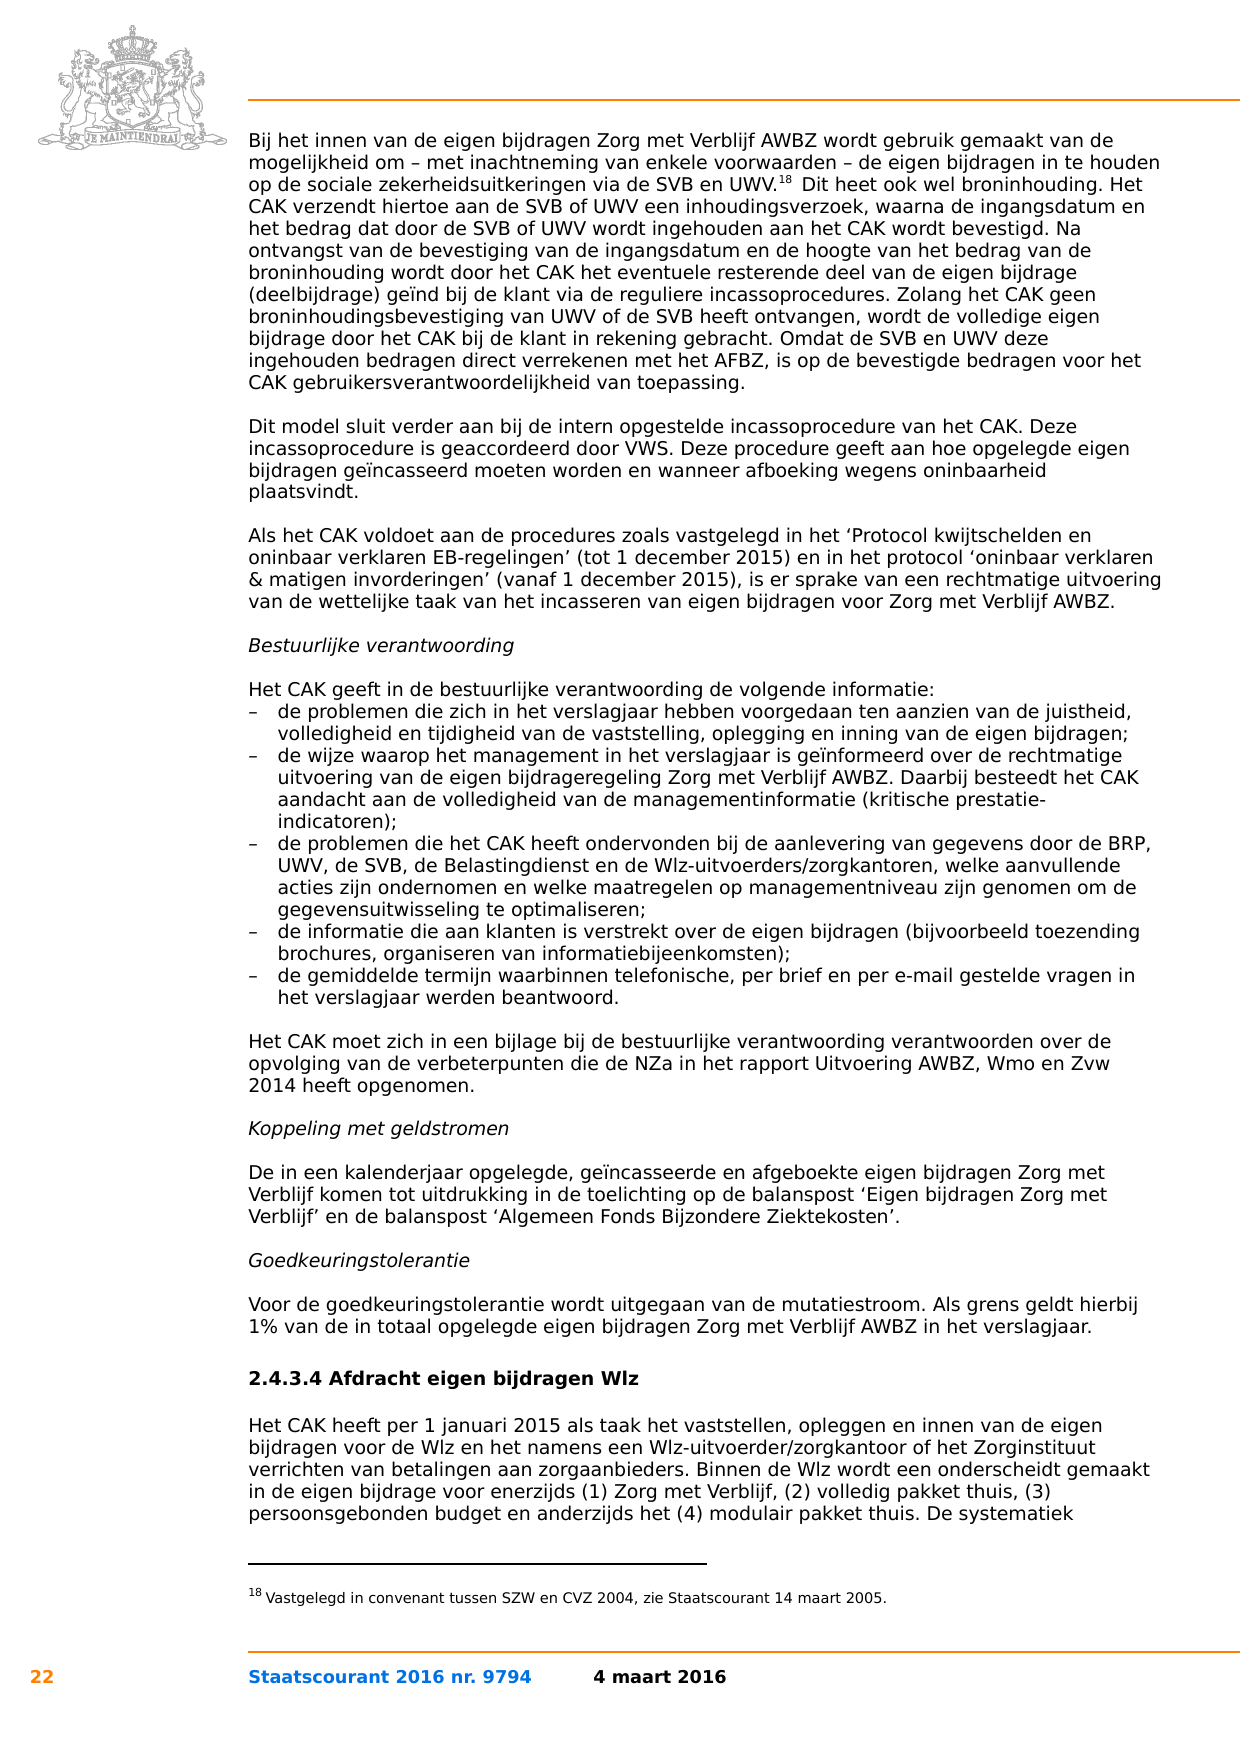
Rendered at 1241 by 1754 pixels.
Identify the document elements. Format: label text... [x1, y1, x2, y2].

text Vastgelegd in convenant tussen SZW en CVZ 2004, zie Staatscourant 14 maart 2005. [248, 1586, 1163, 1608]
subtitle Goedkeuringstolerantie [248, 1250, 1163, 1272]
text – de informatie die aan klanten is verstrekt over de eigen bijdragen (bijvoorbeeld toezending brochures, organiseren van informatiebijeenkomsten); [248, 921, 1163, 965]
text Het CAK moet zich in een bijlage bij de bestuurlijke verantwoording verantwoorden over de opvolging van de verbeterpunten die de NZa in het rapport Uitvoering AWBZ, Wmo en Zvw 2014 heeft opgenomen. [248, 1031, 1163, 1096]
text – de problemen die zich in het verslagjaar hebben voorgedaan ten aanzien van de juistheid, volledigheid en tijdigheid van de vaststelling, oplegging en inning van de eigen bijdragen; [248, 701, 1163, 745]
text – de wijze waarop het management in het verslagjaar is geïnformeerd over de rechtmatige uitvoering van de eigen bijdrageregeling Zorg met Verblijf AWBZ. Daarbij besteedt het CAK aandacht aan de volledigheid van de managementinformatie (kritische prestatie-indicatoren); [248, 745, 1163, 833]
subtitle 2.4.3.4 Afdracht eigen bijdragen Wlz [248, 1368, 1163, 1390]
text Het CAK geeft in de bestuurlijke verantwoording de volgende informatie: [248, 679, 1163, 701]
text Het CAK heeft per 1 januari 2015 als taak het vaststellen, opleggen en innen van de eigen bijdragen voor de Wlz en het namens een Wlz-uitvoerder/zorgkantoor of het Zorginstituut verrichten van betalingen aan zorgaanbieders. Binnen de Wlz wordt een onderscheidt gemaakt in de eigen bijdrage voor enerzijds (1) Zorg met Verblijf, (2) volledig pakket thuis, (3) persoonsgebonden budget en anderzijds het (4) modulair pakket thuis. De systematiek [248, 1415, 1163, 1525]
text Dit model sluit verder aan bij de intern opgestelde incassoprocedure van het CAK. Deze incassoprocedure is geaccordeerd door VWS. Deze procedure geeft aan hoe opgelegde eigen bijdragen geïncasseerd moeten worden en wanneer afboeking wegens oninbaarheid plaatsvindt. [248, 416, 1163, 503]
text – de gemiddelde termijn waarbinnen telefonische, per brief en per e-mail gestelde vragen in het verslagjaar werden beantwoord. [248, 965, 1163, 1009]
text Als het CAK voldoet aan de procedures zoals vastgelegd in het ‘Protocol kwijtschelden en oninbaar verklaren EB-regelingen’ (tot 1 december 2015) en in het protocol ‘oninbaar verklaren & matigen invorderingen’ (vanaf 1 december 2015), is er sprake van een rechtmatige uitvoering van de wettelijke taak van het incasseren van eigen bijdragen voor Zorg met Verblijf AWBZ. [248, 525, 1163, 613]
text Bij het innen van de eigen bijdragen Zorg met Verblijf AWBZ wordt gebruik gemaakt van de mogelijkheid om – met inachtneming van enkele voorwaarden – de eigen bijdragen in te houden op de sociale zekerheidsuitkeringen via de SVB en UWV. Dit heet ook wel broninhouding. Het CAK verzendt hiertoe aan de SVB of UWV een inhoudingsverzoek, waarna de ingangsdatum en het bedrag dat door de SVB of UWV wordt ingehouden aan het CAK wordt bevestigd. Na ontvangst van de bevestiging van de ingangsdatum en de hoogte van het bedrag van de broninhouding wordt door het CAK het eventuele resterende deel van de eigen bijdrage (deelbijdrage) geïnd bij de klant via de reguliere incassoprocedures. Zolang het CAK geen broninhoudingsbevestiging van UWV of de SVB heeft ontvangen, wordt de volledige eigen bijdrage door het CAK bij de klant in rekening gebracht. Omdat de SVB en UWV deze ingehouden bedragen direct verrekenen met het AFBZ, is op de bevestigde bedragen voor het CAK gebruikersverantwoordelijkheid van toepassing. [248, 130, 1163, 394]
text De in een kalenderjaar opgelegde, geïncasseerde en afgeboekte eigen bijdragen Zorg met Verblijf komen tot uitdrukking in de toelichting op de balanspost ‘Eigen bijdragen Zorg met Verblijf’ en de balanspost ‘Algemeen Fonds Bijzondere Ziektekosten’. [248, 1162, 1163, 1228]
text – de problemen die het CAK heeft ondervonden bij de aanlevering van gegevens door de BRP, UWV, de SVB, de Belastingdienst en de Wlz-uitvoerders/zorgkantoren, welke aanvullende acties zijn ondernomen en welke maatregelen op managementniveau zijn genomen om de gegevensuitwisseling te optimaliseren; [248, 833, 1163, 921]
text Voor de goedkeuringstolerantie wordt uitgegaan van de mutatiestroom. Als grens geldt hierbij 1% van de in totaal opgelegde eigen bijdragen Zorg met Verblijf AWBZ in het verslagjaar. [248, 1294, 1163, 1338]
subtitle Bestuurlijke verantwoording [248, 635, 1163, 657]
subtitle Koppeling met geldstromen [248, 1118, 1163, 1140]
picture [38, 25, 227, 150]
